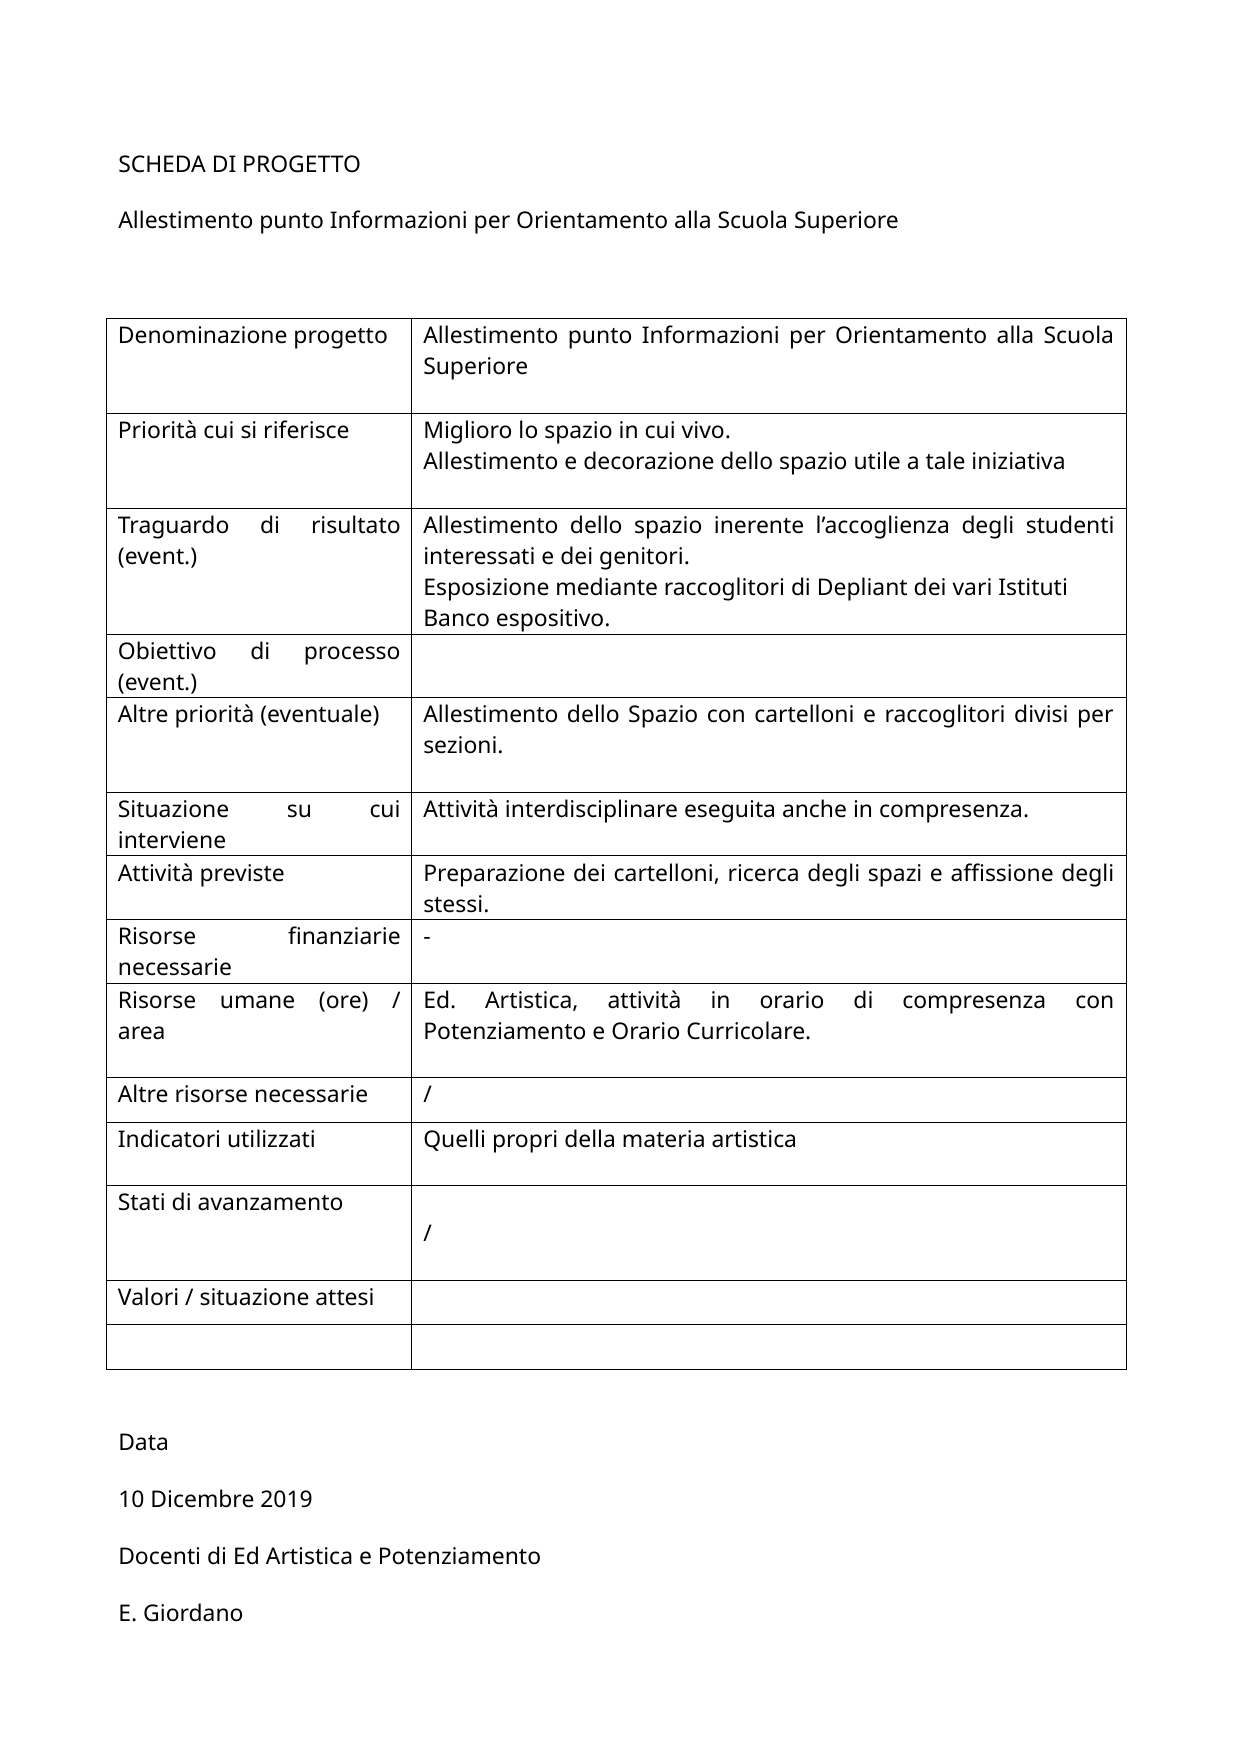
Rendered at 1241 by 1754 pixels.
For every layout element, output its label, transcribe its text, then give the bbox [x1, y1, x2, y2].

text Data [118, 1426, 1122, 1457]
table_cell Altre priorità (eventuale) [107, 698, 411, 792]
table_cell Attività previste [107, 856, 411, 919]
table_cell / [412, 1078, 1126, 1122]
text Allestimento punto Informazioni per Orientamento alla Scuola Superiore [118, 204, 1122, 236]
text E. Giordano [118, 1597, 1122, 1628]
table_cell Ed. Artistica, attività in orario di compresenza con Potenziamento e Orario Curricolare. [412, 984, 1126, 1077]
table_cell Valori / situazione attesi [107, 1281, 411, 1324]
table_cell Priorità cui si riferisce [107, 414, 411, 507]
table_cell [412, 1325, 1126, 1368]
table_cell Risorse umane (ore) / area [107, 984, 411, 1077]
table_cell Stati di avanzamento [107, 1186, 411, 1280]
table_cell - [412, 920, 1126, 982]
table_cell [107, 1325, 411, 1368]
table_header Allestimento punto Informazioni per Orientamento alla Scuola Superiore [412, 319, 1126, 413]
table_cell Allestimento dello spazio inerente l’accoglienza degli studenti interessati e dei genitori. Esposizione mediante raccoglitori di Depliant dei vari Istituti Banco espositivo. [412, 509, 1126, 633]
table_cell Miglioro lo spazio in cui vivo. Allestimento e decorazione dello spazio utile a tale iniziativa [412, 414, 1126, 507]
table_cell Preparazione dei cartelloni, ricerca degli spazi e affissione degli stessi. [412, 856, 1126, 919]
table_cell Obiettivo di processo (event.) [107, 635, 411, 697]
table_cell Allestimento dello Spazio con cartelloni e raccoglitori divisi per sezioni. [412, 698, 1126, 792]
table_cell Risorse finanziarie necessarie [107, 920, 411, 982]
table_cell Traguardo di risultato (event.) [107, 509, 411, 633]
table_cell Quelli propri della materia artistica [412, 1123, 1126, 1185]
table_cell Altre risorse necessarie [107, 1078, 411, 1122]
table_cell Attività interdisciplinare eseguita anche in compresenza. [412, 793, 1126, 855]
text 10 Dicembre 2019 [118, 1483, 1122, 1514]
table_cell / [412, 1186, 1126, 1280]
table_header Denominazione progetto [107, 319, 411, 413]
table_cell [412, 635, 1126, 697]
table_cell Indicatori utilizzati [107, 1123, 411, 1185]
text SCHEDA DI PROGETTO [118, 148, 1122, 179]
text Docenti di Ed Artistica e Potenziamento [118, 1540, 1122, 1571]
table_cell [412, 1281, 1126, 1324]
table_cell Situazione su cui interviene [107, 793, 411, 855]
